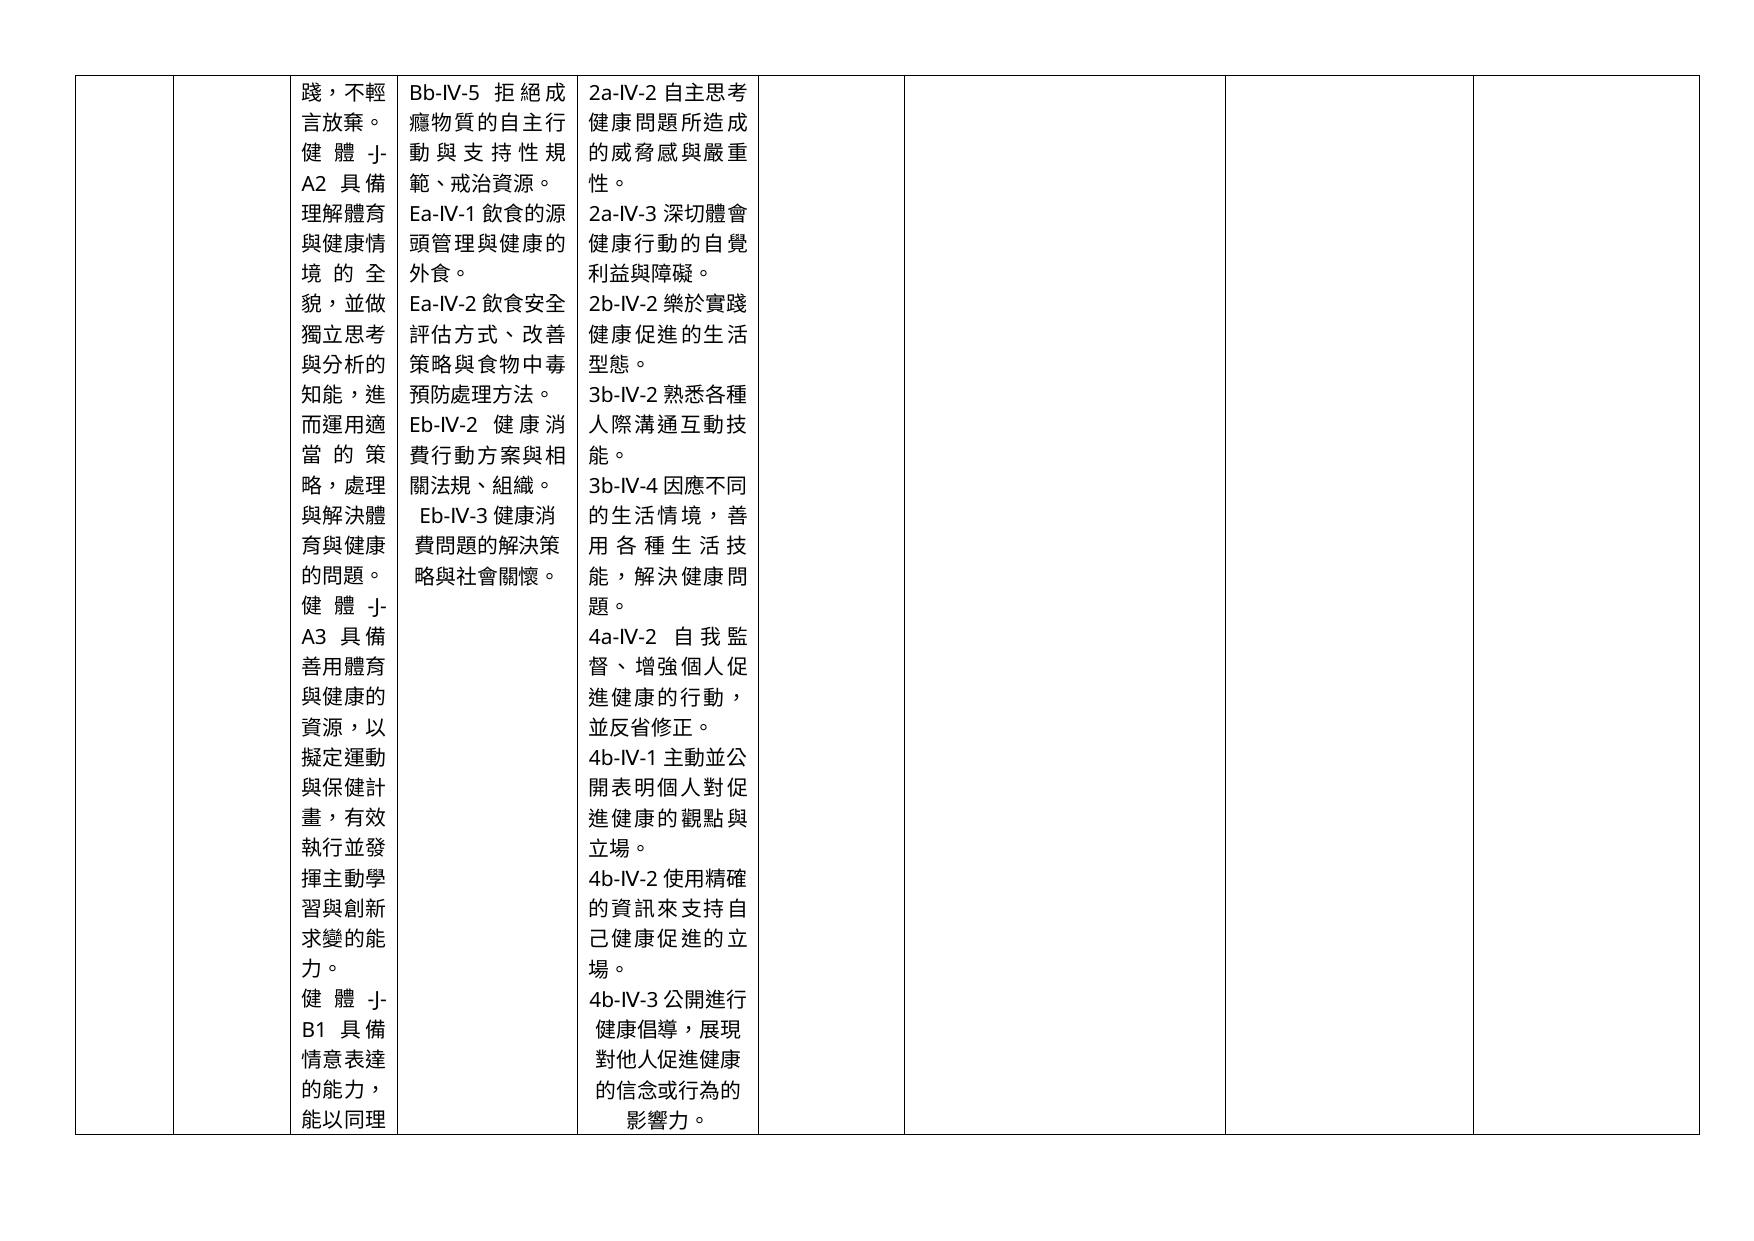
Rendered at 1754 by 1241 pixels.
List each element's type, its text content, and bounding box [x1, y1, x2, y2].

table_cell [174, 76, 290, 1134]
table_cell [759, 76, 904, 1134]
table_cell 踐，不輕言放棄。 健體-J-A2 具備理解體育與健康情境的全貌，並做獨立思考與分析的知能，進而運用適當的策略，處理與解決體育與健康的問題。 健體-J-A3 具備善用體育與健康的資源，以擬定運動與保健計畫，有效執行並發揮主動學習與創新求變的能力。 健體-J-B1 具備情意表達的能力，能以同理 [291, 76, 397, 1134]
table_cell [905, 76, 1225, 1134]
table_cell Bb-Ⅳ-5 拒絕成癮物質的自主行動與支持性規範、戒治資源。 Ea-Ⅳ-1 飲食的源頭管理與健康的外食。 Ea-Ⅳ-2 飲食安全評估方式、改善策略與食物中毒預防處理方法。 Eb-Ⅳ-2 健康消費行動方案與相關法規、組織。 Eb-Ⅳ-3 健康消費問題的解決策略與社會關懷。 [398, 76, 577, 1134]
table_cell [1474, 76, 1699, 1134]
table_cell 2a-Ⅳ-2 自主思考健康問題所造成的威脅感與嚴重性。 2a-Ⅳ-3 深切體會健康行動的自覺利益與障礙。 2b-Ⅳ-2 樂於實踐健康促進的生活型態。 3b-Ⅳ-2 熟悉各種人際溝通互動技能。 3b-Ⅳ-4 因應不同的生活情境，善用各種生活技能，解決健康問題。 4a-Ⅳ-2 自我監督、增強個人促進健康的行動，並反省修正。 4b-Ⅳ-1 主動並公開表明個人對促進健康的觀點與立場。 4b-Ⅳ-2 使用精確的資訊來支持自己健康促進的立場。 4b-Ⅳ-3 公開進行健康倡導，展現對他人促進健康的信念或行為的影響力。 [578, 76, 758, 1134]
table_cell [76, 76, 173, 1134]
table_cell [1226, 76, 1473, 1134]
